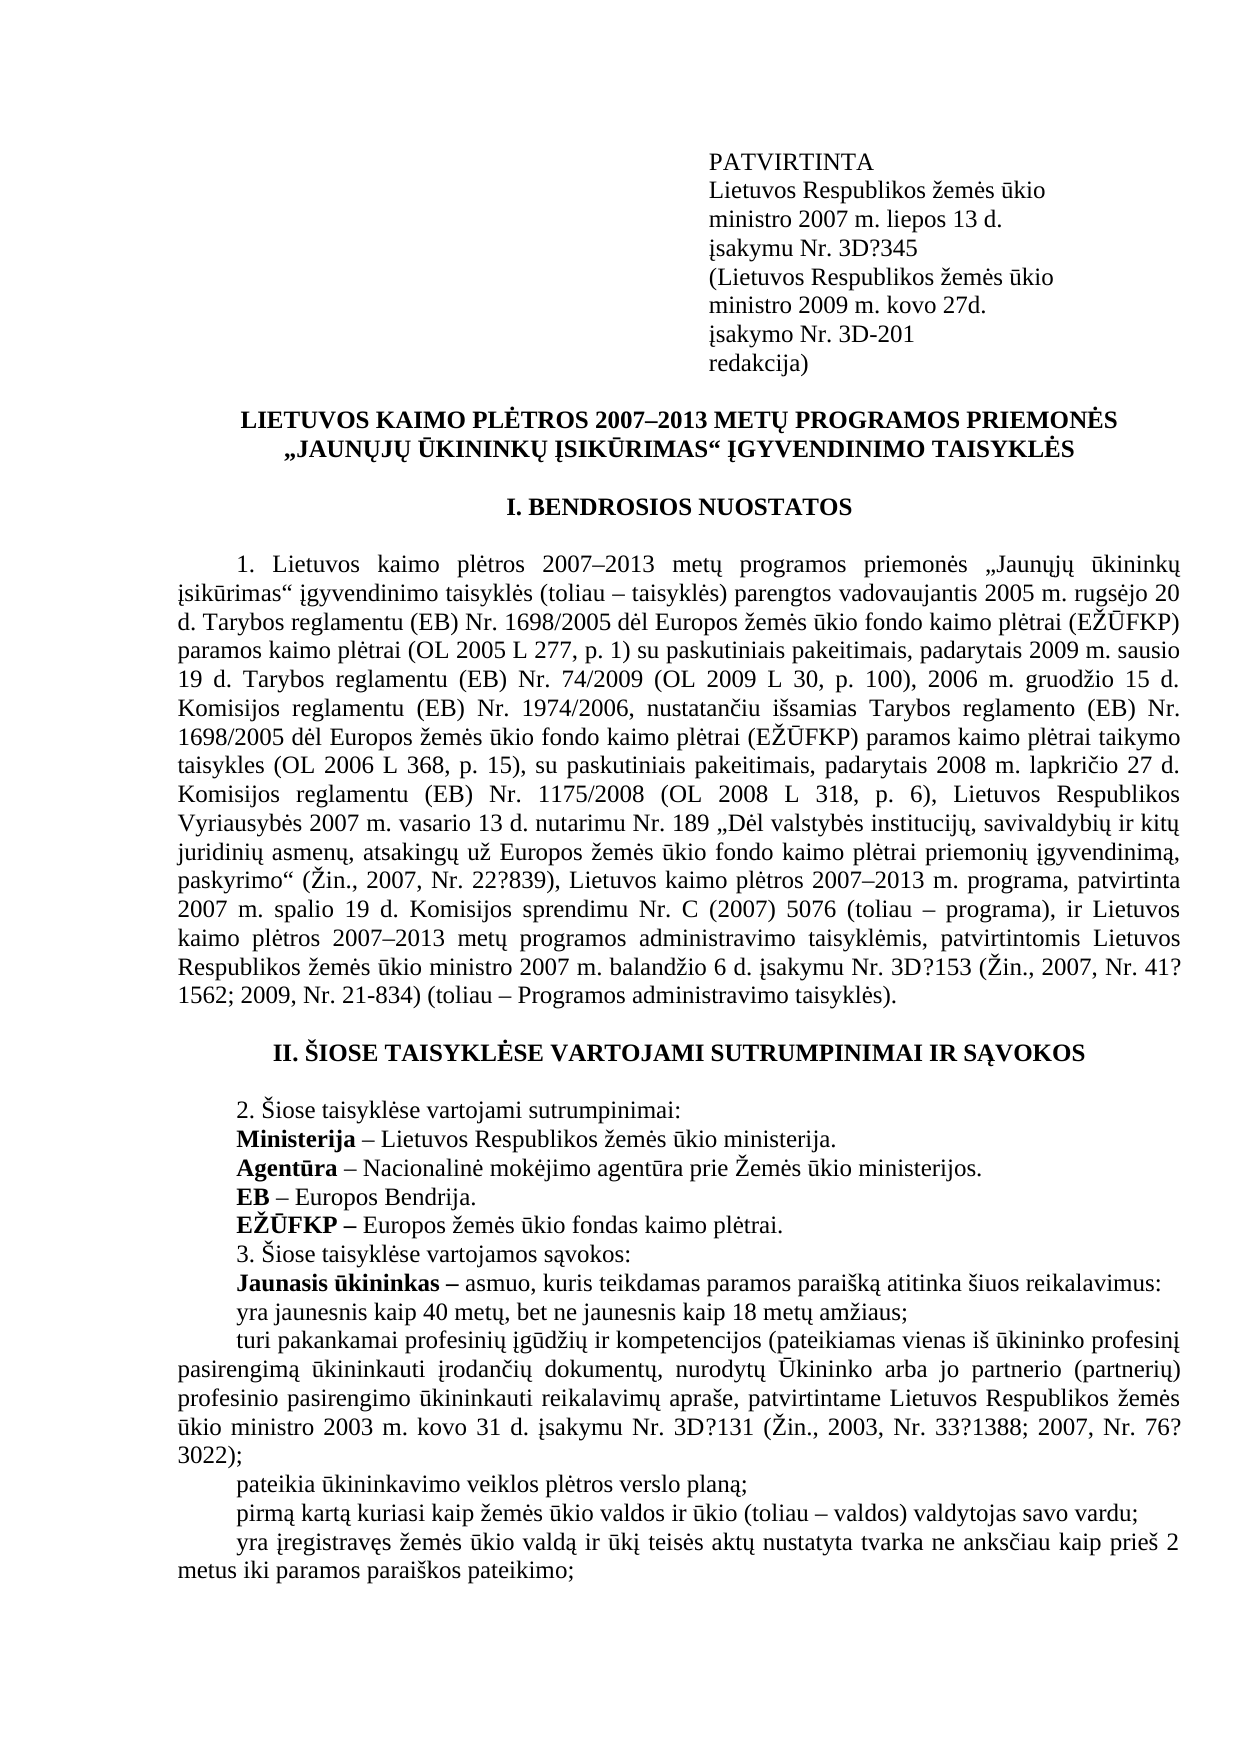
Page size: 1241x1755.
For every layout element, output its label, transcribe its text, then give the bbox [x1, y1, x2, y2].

text „JAUNŲJŲ ŪKININKŲ ĮSIKŪRIMAS“ ĮGYVENDINIMO TAISYKLĖS [177, 434, 1181, 463]
text EŽŪFKP – Europos žemės ūkio fondas kaimo plėtrai. [177, 1211, 1181, 1239]
text EB – Europos Bendrija. [177, 1182, 1181, 1211]
text 2. Šiose taisyklėse vartojami sutrumpinimai: [177, 1096, 1181, 1124]
text įsakymu Nr. 3D?345 [177, 233, 1181, 262]
text įsakymo Nr. 3D-201 [177, 319, 1181, 348]
text Lietuvos Respublikos žemės ūkio [177, 176, 1181, 204]
text Agentūra – Nacionalinė mokėjimo agentūra prie Žemės ūkio ministerijos. [177, 1153, 1181, 1182]
text pateikia ūkininkavimo veiklos plėtros verslo planą; [177, 1469, 1181, 1498]
text Jaunasis ūkininkas – asmuo, kuris teikdamas paramos paraišką atitinka šiuos reikalavimus: [177, 1268, 1181, 1297]
text (Lietuvos Respublikos žemės ūkio [177, 262, 1181, 291]
text 3. Šiose taisyklėse vartojamos sąvokos: [177, 1239, 1181, 1268]
text ministro 2007 m. liepos 13 d. [177, 204, 1181, 233]
text pirmą kartą kuriasi kaip žemės ūkio valdos ir ūkio (toliau – valdos) valdytojas savo vardu; [177, 1498, 1181, 1527]
text yra jaunesnis kaip 40 metų, bet ne jaunesnis kaip 18 metų amžiaus; [177, 1297, 1181, 1326]
text I. BENDROSIOS NUOSTATOS [177, 492, 1181, 521]
text yra įregistravęs žemės ūkio valdą ir ūkį teisės aktų nustatyta tvarka ne anksčiau kaip prieš 2 metus iki paramos paraiškos pateikimo; [177, 1527, 1181, 1584]
text 1. Lietuvos kaimo plėtros 2007–2013 metų programos priemonės „Jaunųjų ūkininkų įsikūrimas“ įgyvendinimo taisyklės (toliau – taisyklės) parengtos vadovaujantis 2005 m. rugsėjo 20 d. Tarybos reglamentu (EB) Nr. 1698/2005 dėl Europos žemės ūkio fondo kaimo plėtrai (EŽŪFKP) paramos kaimo plėtrai (OL 2005 L 277, p. 1) su paskutiniais pakeitimais, padarytais 2009 m. sausio 19 d. Tarybos reglamentu (EB) Nr. 74/2009 (OL 2009 L 30, p. 100), 2006 m. gruodžio 15 d. Komisijos reglamentu (EB) Nr. 1974/2006, nustatančiu išsamias Tarybos reglamento (EB) Nr. 1698/2005 dėl Europos žemės ūkio fondo kaimo plėtrai (EŽŪFKP) paramos kaimo plėtrai taikymo taisykles (OL 2006 L 368, p. 15), su paskutiniais pakeitimais, padarytais 2008 m. lapkričio 27 d. Komisijos reglamentu (EB) Nr. 1175/2008 (OL 2008 L 318, p. 6), Lietuvos Respublikos Vyriausybės 2007 m. vasario 13 d. nutarimu Nr. 189 „Dėl valstybės institucijų, savivaldybių ir kitų juridinių asmenų, atsakingų už Europos žemės ūkio fondo kaimo plėtrai priemonių įgyvendinimą, paskyrimo“ (Žin., 2007, Nr. 22?839), Lietuvos kaimo plėtros 2007–2013 m. programa, patvirtinta 2007 m. spalio 19 d. Komisijos sprendimu Nr. C (2007) 5076 (toliau – programa), ir Lietuvos kaimo plėtros 2007–2013 metų programos administravimo taisyklėmis, patvirtintomis Lietuvos Respublikos žemės ūkio ministro 2007 m. balandžio 6 d. įsakymu Nr. 3D?153 (Žin., 2007, Nr. 41?1562; 2009, Nr. 21-834) (toliau – Programos administravimo taisyklės). [177, 549, 1181, 1009]
text Ministerija – Lietuvos Respublikos žemės ūkio ministerija. [177, 1124, 1181, 1153]
text LIETUVOS KAIMO PLĖTROS 2007–2013 METŲ PROGRAMOS PRIEMONĖS [177, 406, 1181, 434]
text redakcija) [177, 348, 1181, 377]
text turi pakankamai profesinių įgūdžių ir kompetencijos (pateikiamas vienas iš ūkininko profesinį pasirengimą ūkininkauti įrodančių dokumentų, nurodytų Ūkininko arba jo partnerio (partnerių) profesinio pasirengimo ūkininkauti reikalavimų apraše, patvirtintame Lietuvos Respublikos žemės ūkio ministro 2003 m. kovo 31 d. įsakymu Nr. 3D?131 (Žin., 2003, Nr. 33?1388; 2007, Nr. 76?3022); [177, 1326, 1181, 1469]
text II. ŠIOSE TAISYKLĖSE VARTOJAMI SUTRUMPINIMAI IR SĄVOKOS [177, 1038, 1181, 1067]
text ministro 2009 m. kovo 27d. [177, 291, 1181, 319]
text PATVIRTINTA [177, 147, 1181, 176]
